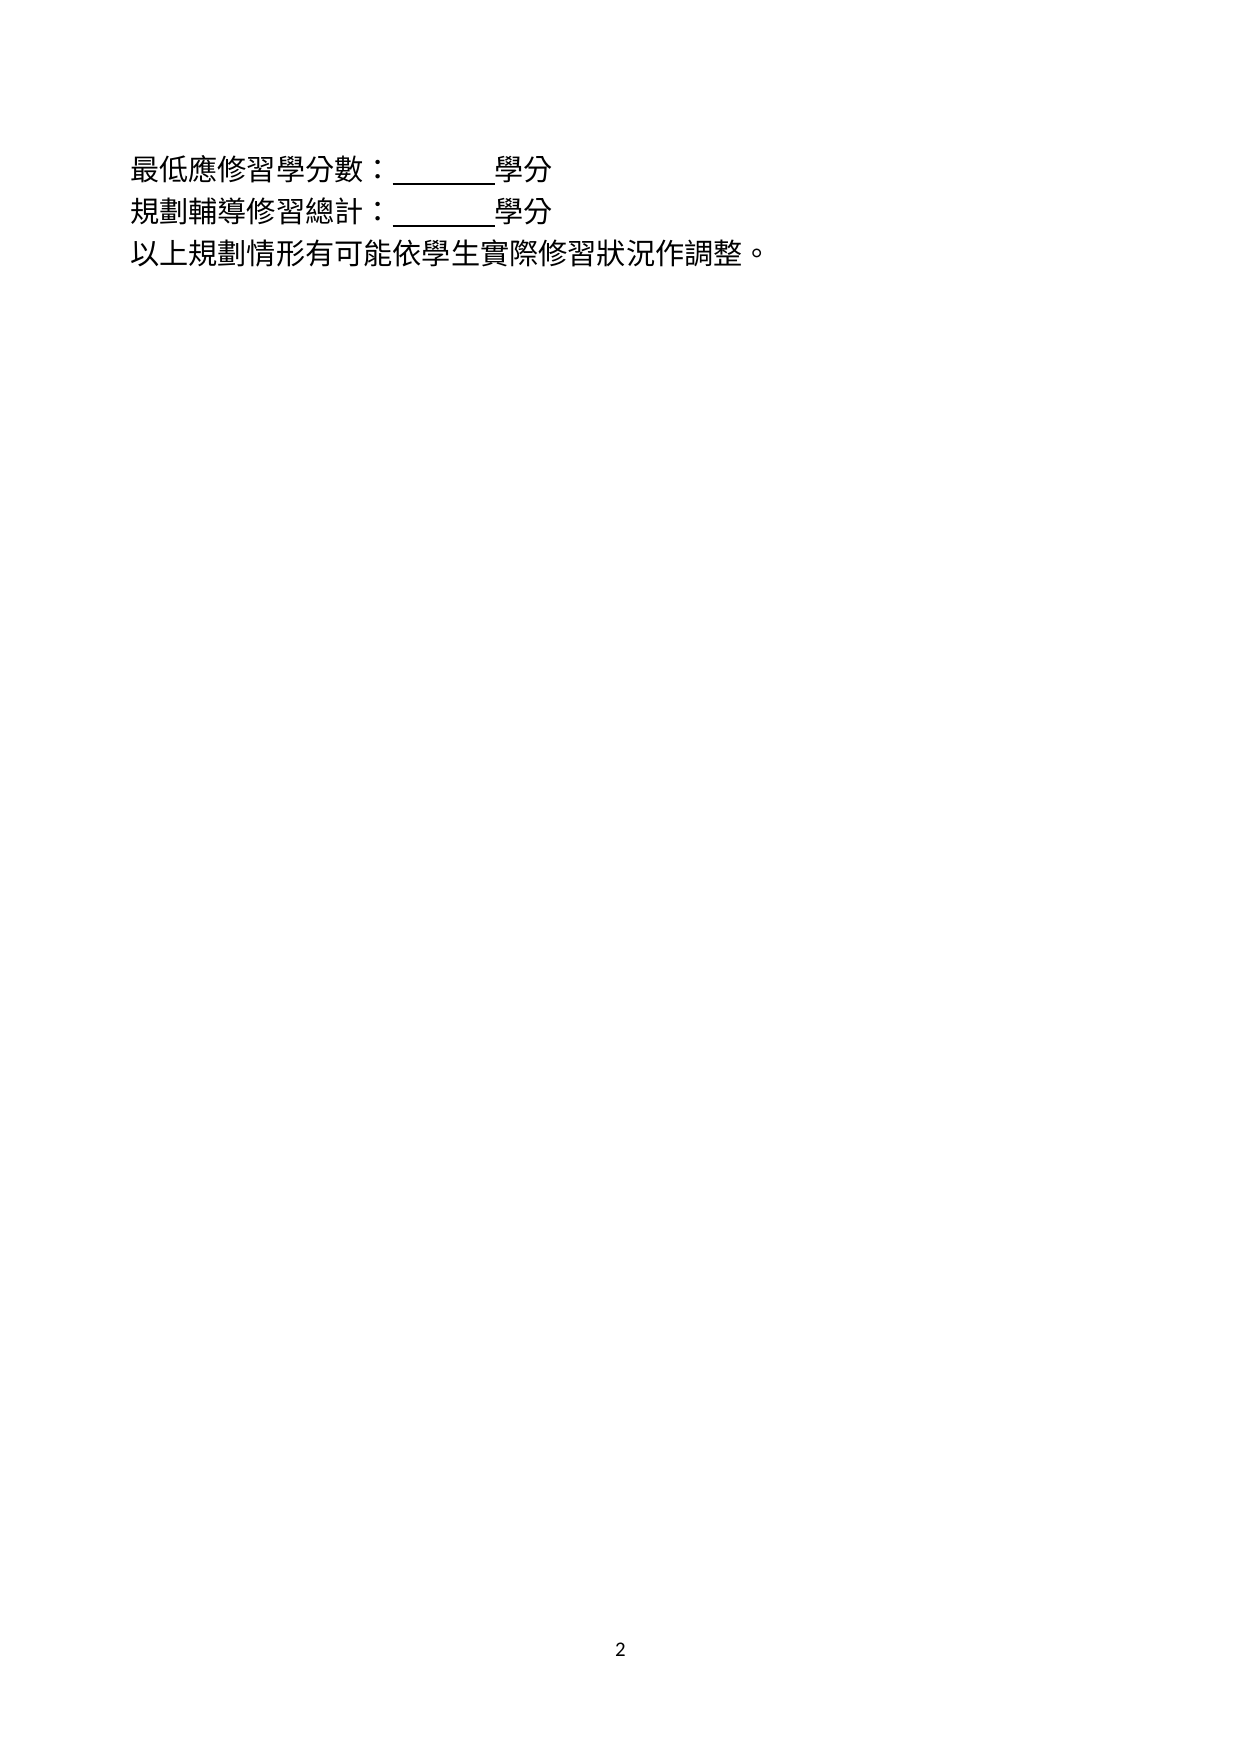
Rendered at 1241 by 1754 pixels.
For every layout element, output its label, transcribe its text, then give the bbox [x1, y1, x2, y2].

text 規劃輔導修習總計： 學分 [130, 188, 1110, 231]
text 最低應修習學分數： 學分 [130, 146, 1110, 188]
text 以上規劃情形有可能依學生實際修習狀況作調整。 [130, 231, 1110, 273]
